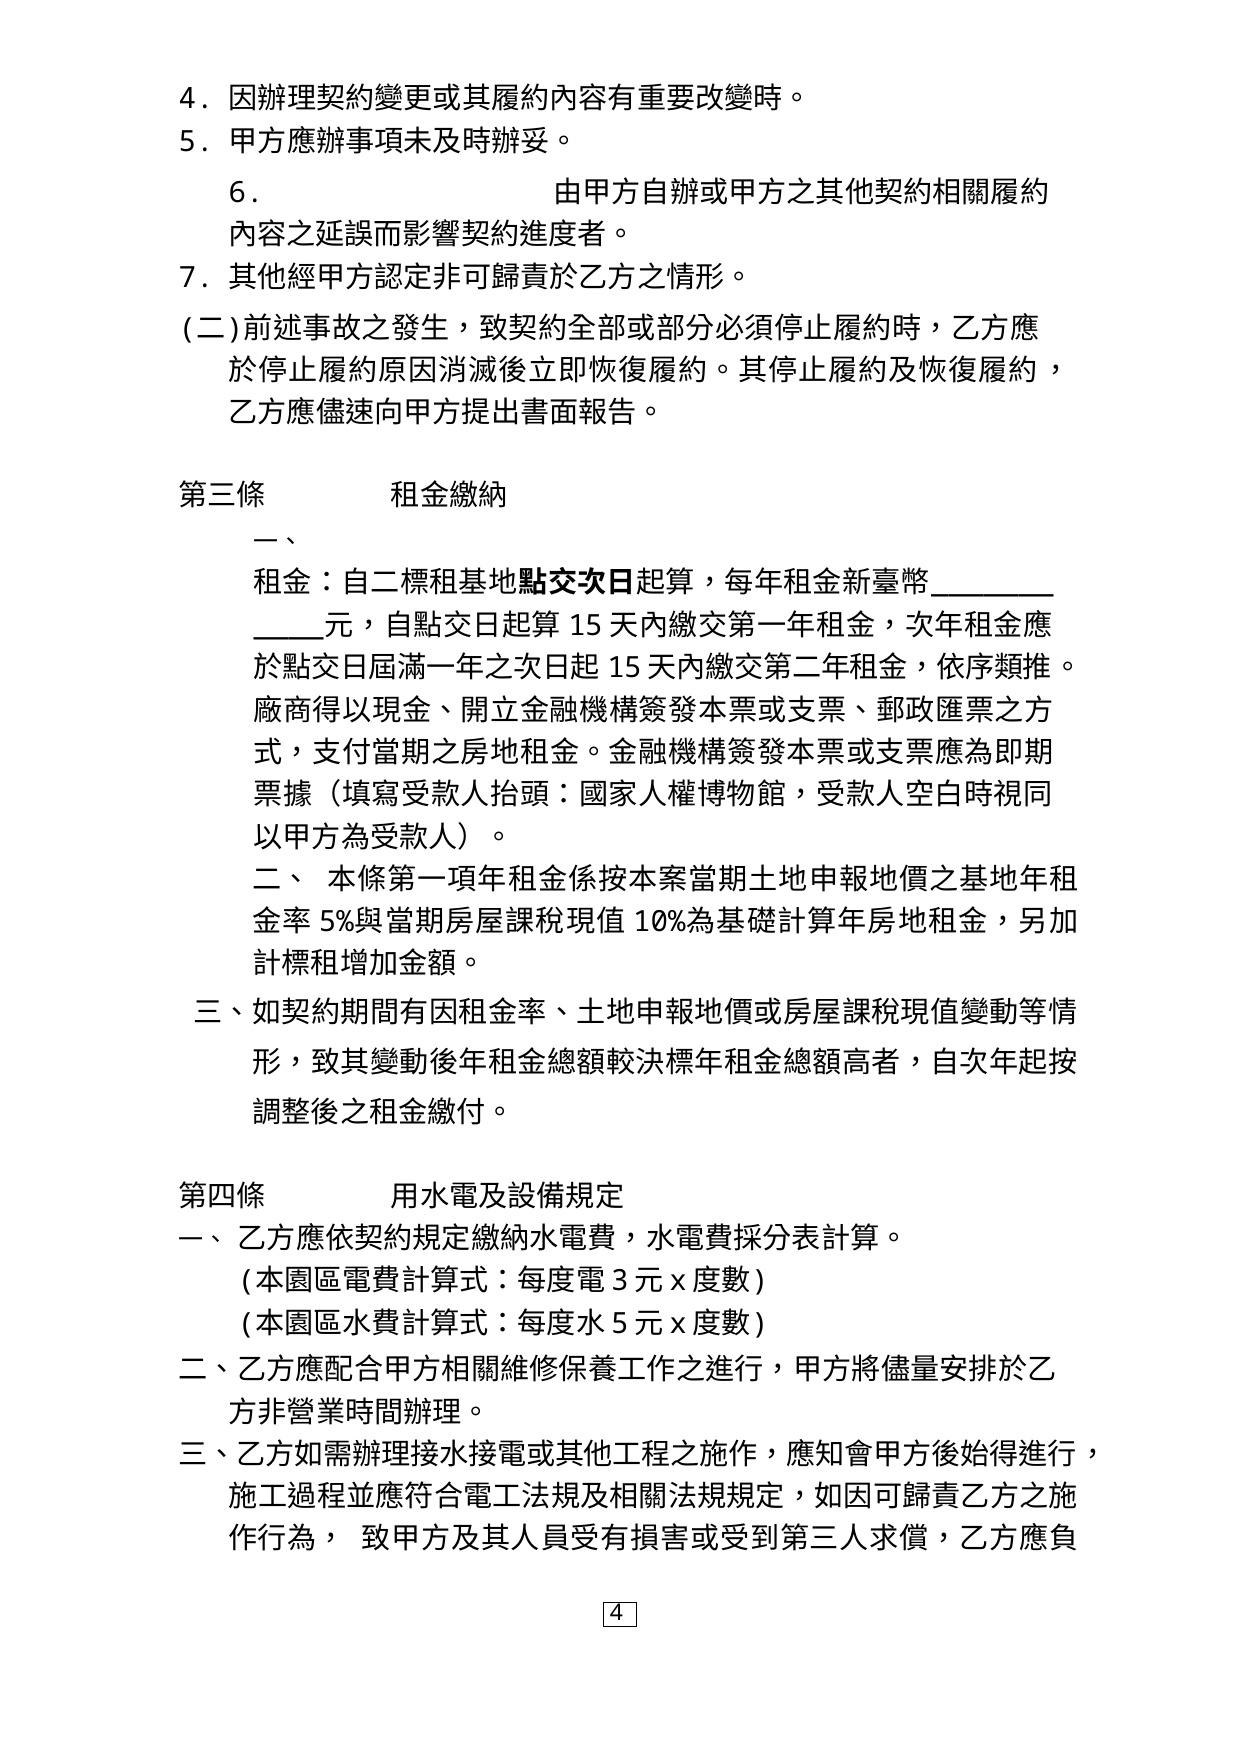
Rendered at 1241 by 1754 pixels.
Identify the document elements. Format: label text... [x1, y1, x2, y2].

list 乙方應依契約規定繳納水電費，水電費採分表計算。 [178, 1215, 1161, 1257]
list 如契約期間有因租金率、土地申報地價或房屋課稅現值變動等情形，致其變動後年租金總額較決標年租金總額高者，自次年起按調整後之租金繳付。 [193, 982, 1079, 1132]
text (本園區電費計算式：每度電3元x度數) [237, 1257, 1161, 1299]
text (本園區水費計算式：每度水5元x度數) [237, 1299, 1161, 1342]
text 二、乙方應配合甲方相關維修保養工作之進行，甲方將儘量安排於乙方非營業時間辦理。 [178, 1346, 1059, 1431]
text 第四條 用水電及設備規定 [178, 1172, 1161, 1215]
text (二)前述事故之發生，致契約全部或部分必須停止履約時，乙方應於停止履約原因消滅後立即恢復履約。其停止履約及恢復履約，乙方應儘速向甲方提出書面報告。 [178, 304, 1041, 431]
list 由甲方自辦或甲方之其他契約相關履約內容之延誤而影響契約進度者。 [228, 168, 1050, 253]
list 因辦理契約變更或其履約內容有重要改變時。 [178, 75, 1161, 117]
list 租金：自二標租基地點交次日起算，每年租金新臺幣___________元，自點交日起算15天內繳交第一年租金，次年租金應於點交日屆滿一年之次日起15天內繳交第二年租金，依序類推。廠商得以現金、開立金融機構簽發本票或支票、郵政匯票之方式，支付當期之房地租金。金融機構簽發本票或支票應為即期票據（填寫受款人抬頭：國家人權博物館，受款人空白時視同以甲方為受款人）。 [253, 517, 1053, 855]
text 第三條 租金繳納 [178, 471, 1161, 514]
list 本條第一項年租金係按本案當期土地申報地價之基地年租金率5%與當期房屋課稅現值10%為基礎計算年房地租金，另加計標租增加金額。 [252, 855, 1079, 982]
list 甲方應辦事項未及時辦妥。 [178, 117, 1161, 160]
list 其他經甲方認定非可歸責於乙方之情形。 [178, 253, 1161, 296]
text 三、乙方如需辦理接水接電或其他工程之施作，應知會甲方後始得進行，施工過程並應符合電工法規及相關法規規定，如因可歸責乙方之施作行為， 致甲方及其人員受有損害或受到第三人求償，乙方應負賠償責任並負擔 甲方及其所屬單位與人員因訴訟產生之一切費用（包括但不限於律師費用、裁判費等）。 [178, 1431, 1078, 1557]
